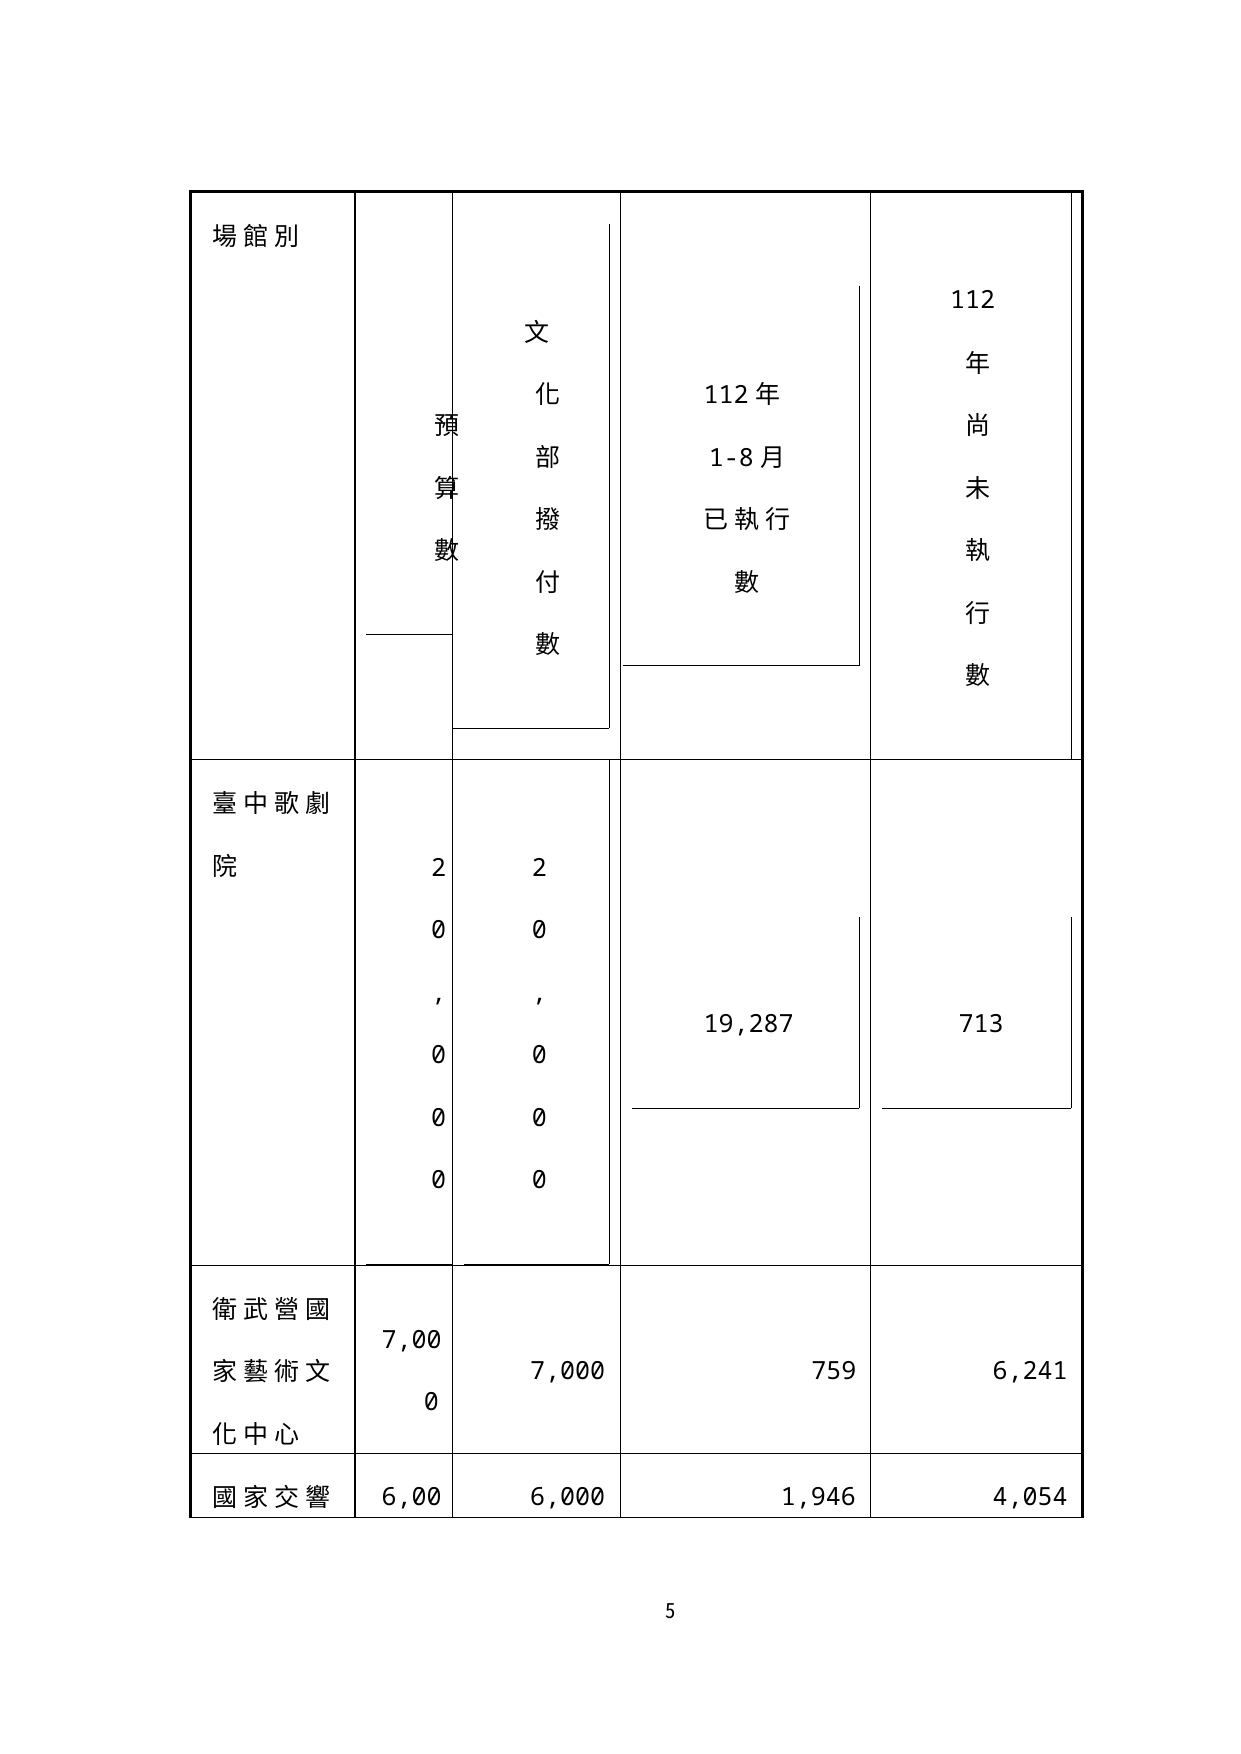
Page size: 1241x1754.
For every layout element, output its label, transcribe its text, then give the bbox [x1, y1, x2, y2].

table_cell 國家交響 [192, 1454, 354, 1517]
table_cell 713 [871, 760, 1081, 1264]
table_cell [610, 760, 620, 1264]
table_cell 1,946 [621, 1454, 870, 1517]
table_cell 7,000 [453, 1266, 620, 1453]
table_cell 6,000 [453, 1454, 620, 1517]
table_cell 6,241 [871, 1266, 1081, 1453]
table_cell 6,00 [356, 1454, 452, 1517]
table_cell 20,000 [453, 760, 609, 1264]
table_header [1072, 193, 1081, 759]
table_header 預算數 [356, 193, 452, 759]
table_cell 臺中歌劇院 [192, 760, 354, 1264]
table_header 文化部撥付數 [453, 193, 620, 759]
table_header 場館別 [192, 193, 354, 759]
table_header 112年尚未執行數 [871, 193, 1071, 759]
table_cell 20,000 [356, 760, 452, 1264]
table_cell 19,287 [621, 760, 870, 1264]
table_cell 759 [621, 1266, 870, 1453]
table_cell 7,000 [356, 1266, 452, 1453]
table_cell 衛武營國家藝術文化中心 [192, 1266, 354, 1453]
table_header 112年1-8月已執行數 [621, 193, 870, 759]
table_cell 4,054 [871, 1454, 1081, 1517]
